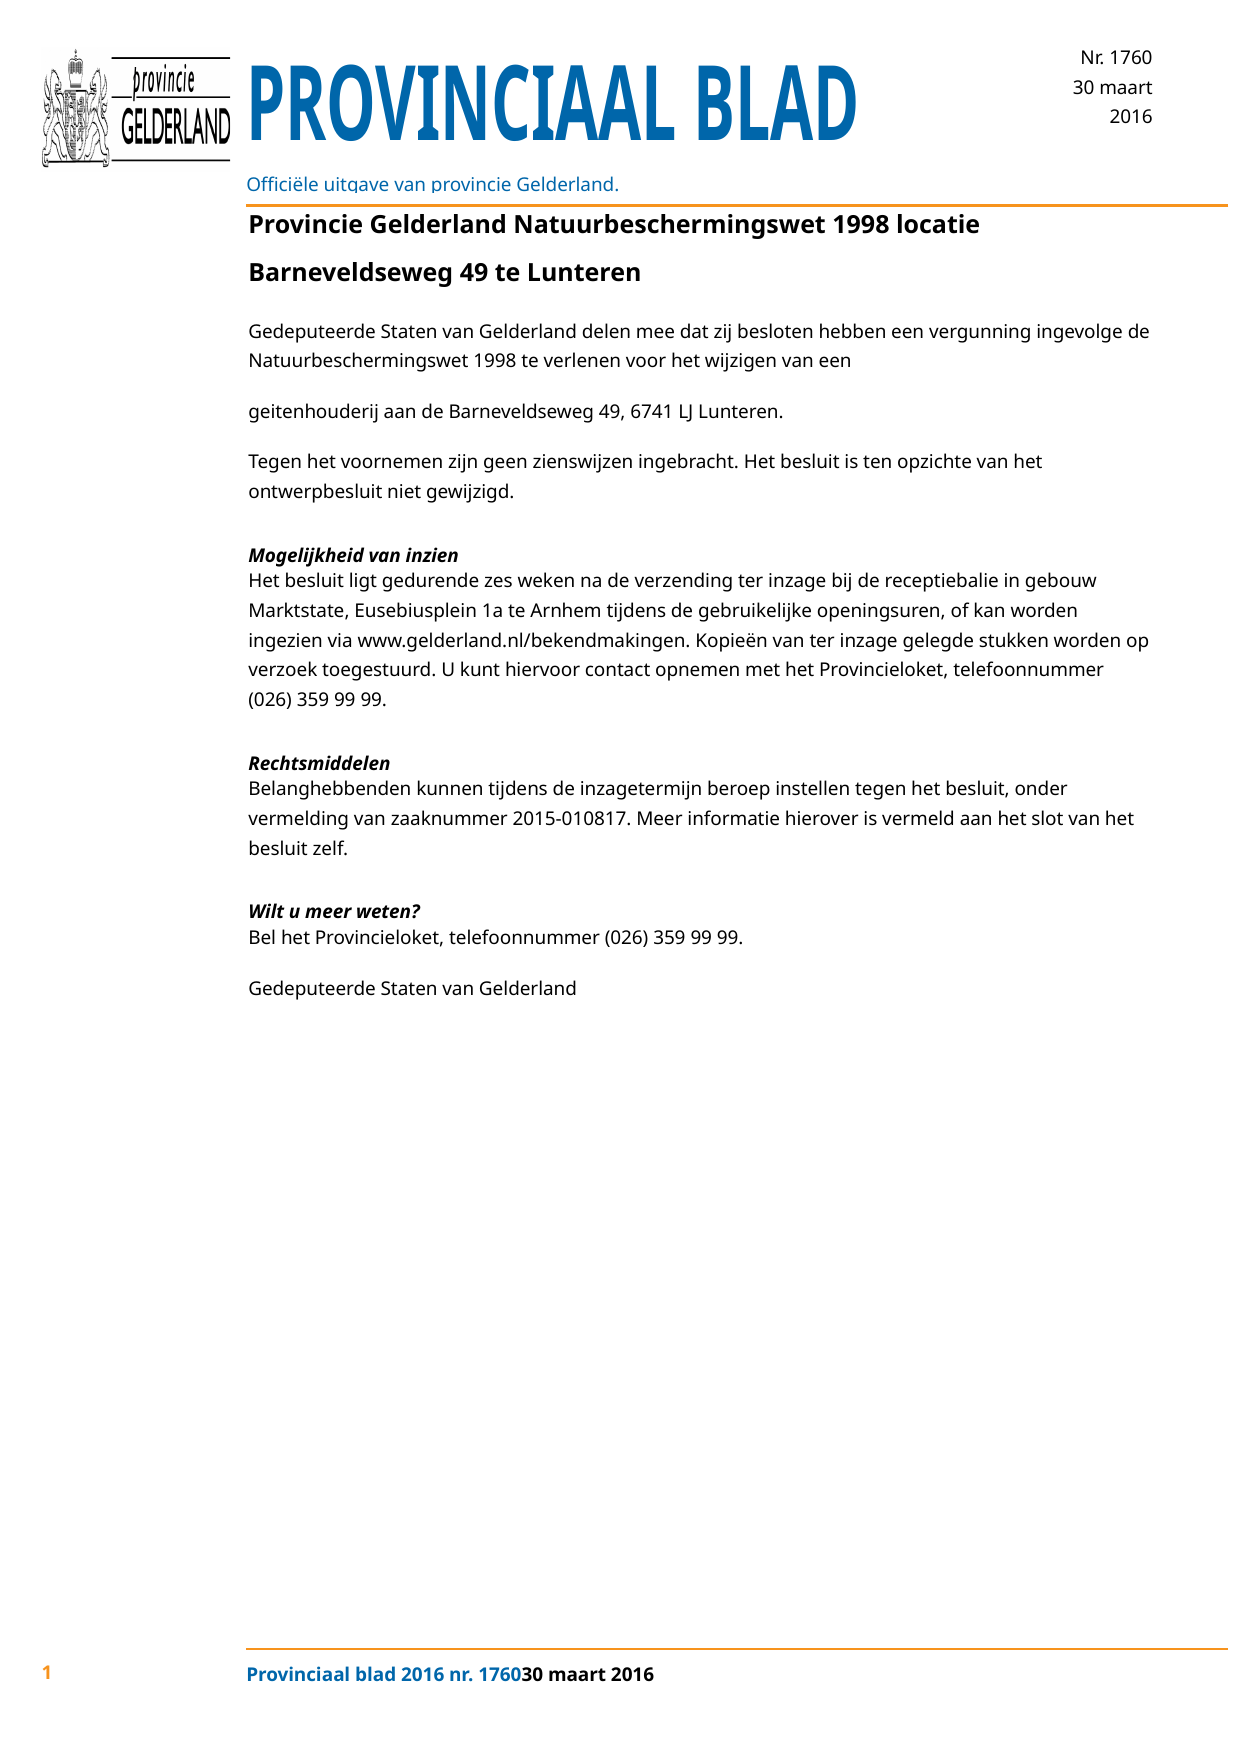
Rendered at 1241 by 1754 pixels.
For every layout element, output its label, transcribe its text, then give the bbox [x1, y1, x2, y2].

text Rechtsmiddelen [248, 750, 1152, 776]
text Belanghebbenden kunnen tijdens de inzagetermijn beroep instellen tegen het besluit, onder vermelding van zaaknummer 2015-010817. Meer informatie hierover is vermeld aan het slot van het besluit zelf. [248, 776, 1152, 861]
text Gedeputeerde Staten van Gelderland delen mee dat zij besloten hebben een vergunning ingevolge de Natuurbeschermingswet 1998 te verlenen voor het wijzigen van een [248, 318, 1152, 373]
picture [41, 47, 231, 172]
text Het besluit ligt gedurende zes weken na de verzending ter inzage bij de receptiebalie in gebouw Marktstate, Eusebiusplein 1a te Arnhem tijdens de gebruikelijke openingsuren, of kan worden ingezien via www.gelderland.nl/bekendmakingen. Kopieën van ter inzage gelegde stukken worden op verzoek toegestuurd. U kunt hiervoor contact opnemen met het Provincieloket, telefoonnummer (026) 359 99 99. [248, 568, 1152, 712]
text Bel het Provincieloket, telefoonnummer (026) 359 99 99. [248, 924, 1152, 950]
text Tegen het voornemen zijn geen zienswijzen ingebracht. Het besluit is ten opzichte van het ontwerpbesluit niet gewijzigd. [248, 448, 1152, 504]
text Provincie Gelderland Natuurbeschermingswet 1998 locatie Barneveldseweg 49 te Lunteren [248, 207, 1152, 288]
text Mogelijkheid van inzien [248, 542, 1152, 568]
text geitenhouderij aan de Barneveldseweg 49, 6741 LJ Lunteren. [248, 398, 1152, 424]
text Wilt u meer weten? [248, 899, 1152, 924]
text Gedeputeerde Staten van Gelderland [248, 975, 1152, 1001]
